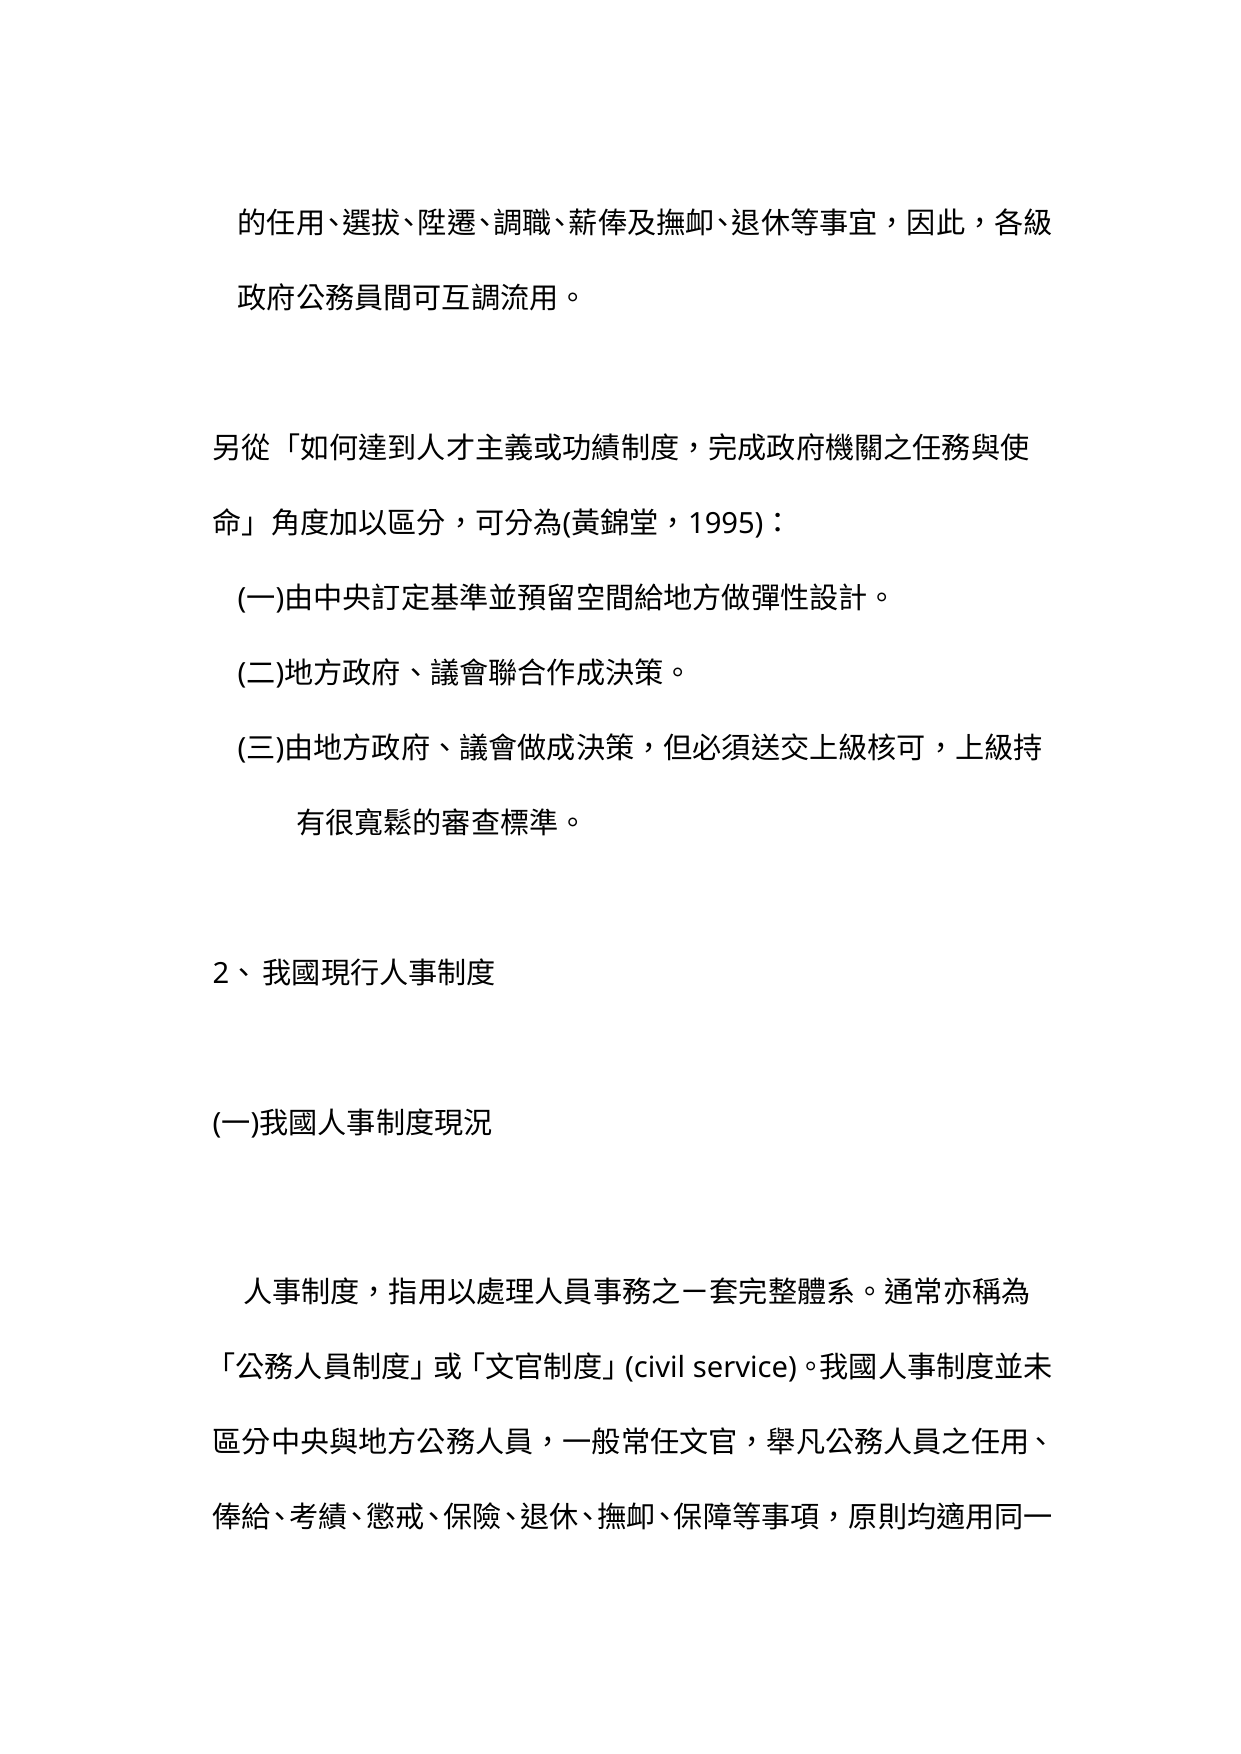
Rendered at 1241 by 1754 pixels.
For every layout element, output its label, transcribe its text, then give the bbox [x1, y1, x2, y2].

text (三)由地方政府、議會做成決策，但必須送交上級核可，上級持有很寬鬆的審查標準。 [237, 708, 1053, 858]
list 我國現行人事制度 [212, 933, 1053, 1008]
text (二)地方政府、議會聯合作成決策。 [237, 633, 1053, 708]
text 的任用、選拔、陞遷、調職、薪俸及撫卹、退休等事宜，因此，各級政府公務員間可互調流用。 [237, 183, 1053, 333]
text 人事制度，指用以處理人員事務之ㄧ套完整體系。通常亦稱為「公務人員制度」或「文官制度」(civil service)。我國人事制度並未區分中央與地方公務人員，一般常任文官，舉凡公務人員之任用、俸給、考績、懲戒、保險、退休、撫卹、保障等事項，原則均適用同一法規，而警察人員、司法人員、教育人員...等不同業務性質之公務人員，則另訂個別法規或有特別規定。 [212, 1252, 1053, 1552]
text (一)我國人事制度現況 [212, 1083, 1053, 1158]
text (一)由中央訂定基準並預留空間給地方做彈性設計。 [237, 558, 1053, 633]
text 另從「如何達到人才主義或功績制度，完成政府機關之任務與使命」角度加以區分，可分為(黃錦堂，1995)： [212, 408, 1053, 558]
